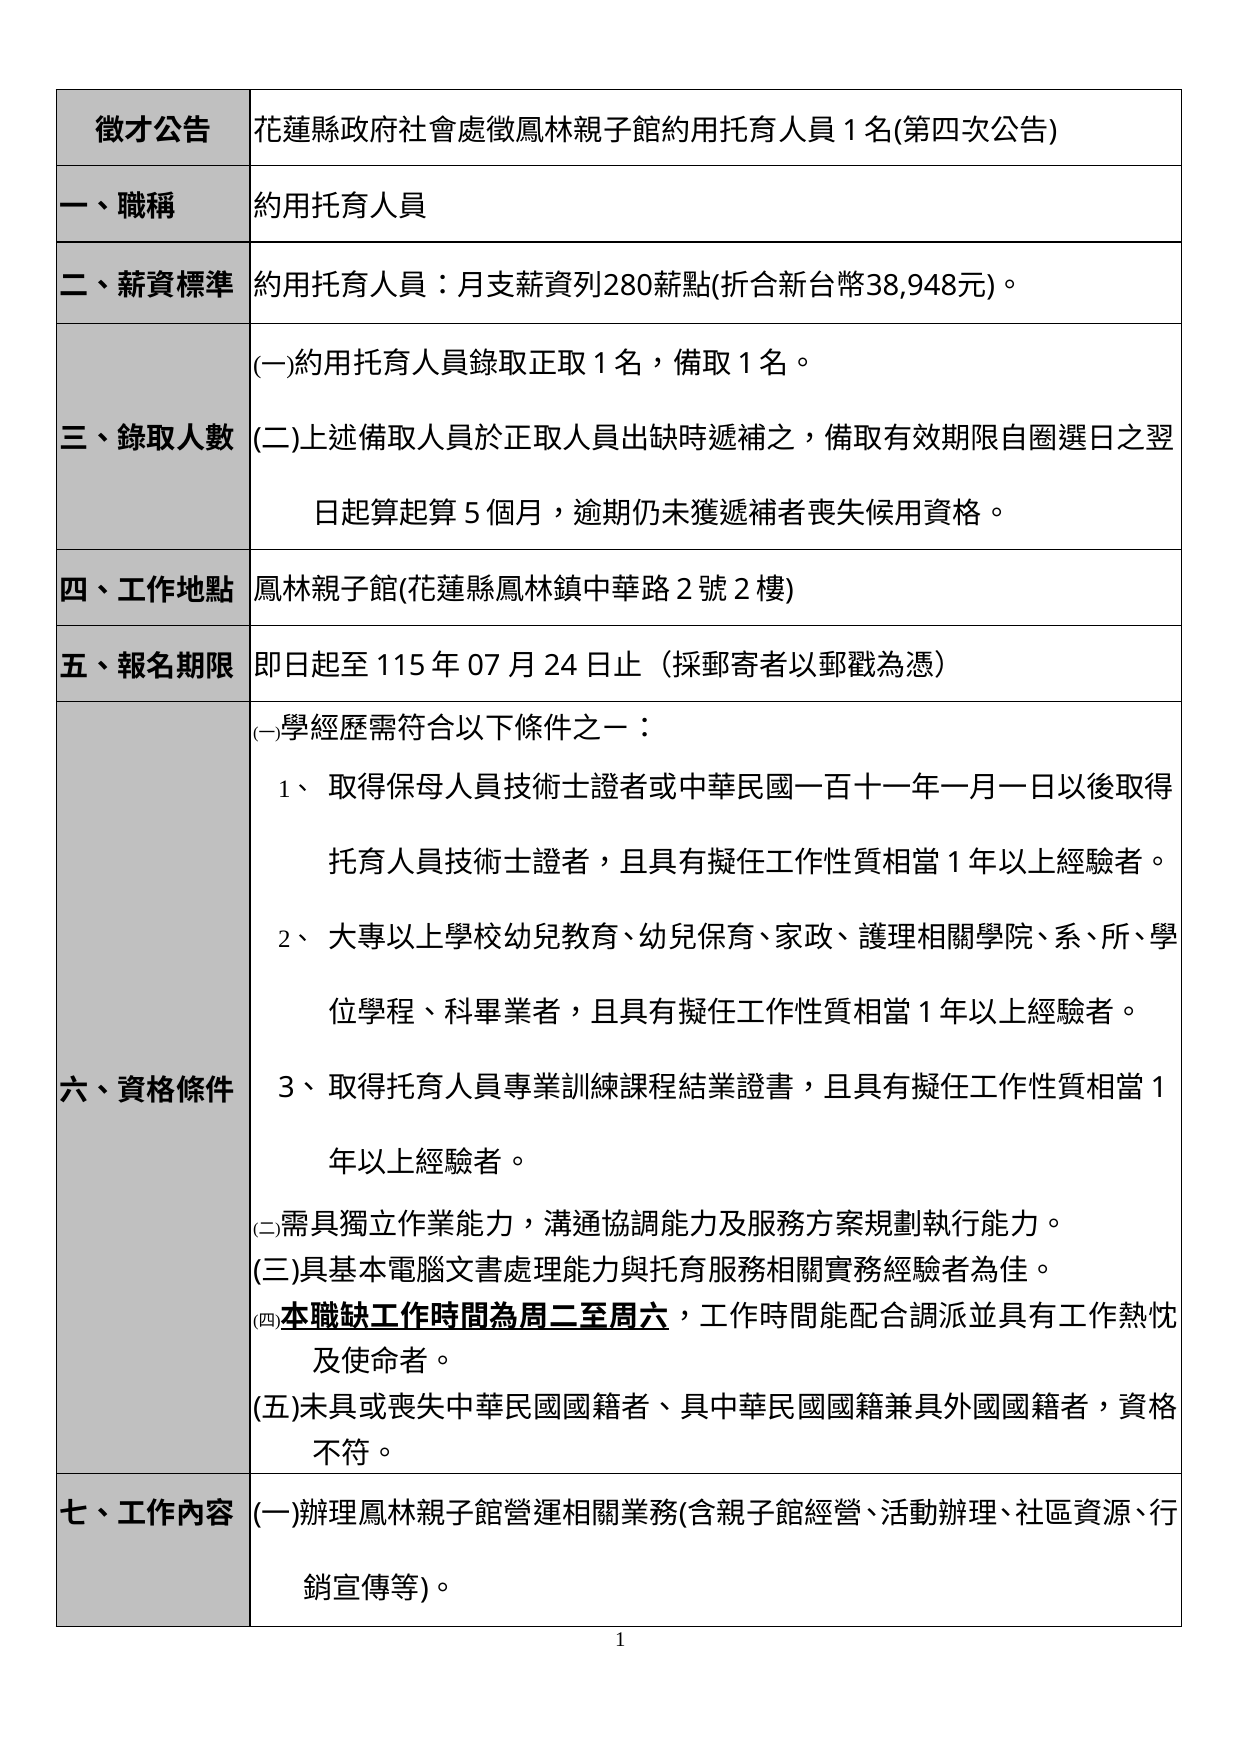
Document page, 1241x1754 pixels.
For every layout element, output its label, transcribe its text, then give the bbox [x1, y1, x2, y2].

table_cell 六、資格條件 [57, 702, 249, 1473]
table_cell 約用托育人員：月支薪資列280薪點(折合新台幣38,948元)。 [251, 243, 1181, 323]
table_cell 辦理鳳林親子館營運相關業務(含親子館經營、活動辦理、社區資源、行銷宣傳等)。 辦理鳳林親子館定點臨托相關業務。 其他交辦事項。 [251, 1474, 1181, 1626]
table_cell 七、工作內容 [57, 1474, 249, 1626]
table_cell 二、薪資標準 [57, 243, 249, 323]
table_cell 鳳林親子館(花蓮縣鳳林鎮中華路2號2樓) [251, 550, 1181, 625]
table_cell 四、工作地點 [57, 550, 249, 625]
table_cell 學經歷需符合以下條件之ㄧ： 取得保母人員技術士證者或中華民國一百十一年一月一日以後取得托育人員技術士證者，且具有擬任工作性質相當1年以上經驗者。 大專以上學校幼兒教育、幼兒保育、家政、 護理相關學院、系、所、學位學程、科畢業者，且具有擬任工作性質相當1年以上經驗者。 取得托育人員專業訓練課程結業證書，且具有擬任工作性質相當1年以上經驗者。 需具獨立作業能力，溝通協調能力及服務方案規劃執行能力。 具基本電腦文書處理能力與托育服務相關實務經驗者為佳。 本職缺工作時間為周二至周六，工作時間能配合調派並具有工作熱忱及使命者。 未具或喪失中華民國國籍者、具中華民國國籍兼具外國國籍者，資格不符。 [251, 702, 1181, 1473]
table_header 徵才公告 [57, 90, 249, 165]
table_cell 即日起至115年 07 月 24 日止（採郵寄者以郵戳為憑） [251, 626, 1181, 701]
table_cell 一、職稱 [57, 166, 249, 241]
table_cell 約用托育人員錄取正取1名，備取1名。 上述備取人員於正取人員出缺時遞補之，備取有效期限自圈選日之翌日起算起算5個月，逾期仍未獲遞補者喪失候用資格。 [251, 324, 1181, 549]
table_header 花蓮縣政府社會處徵鳳林親子館約用托育人員1名(第四次公告) [251, 90, 1181, 165]
table_cell 三、錄取人數 [57, 324, 249, 549]
table_cell 約用托育人員 [251, 166, 1181, 241]
table_cell 五、報名期限 [57, 626, 249, 701]
